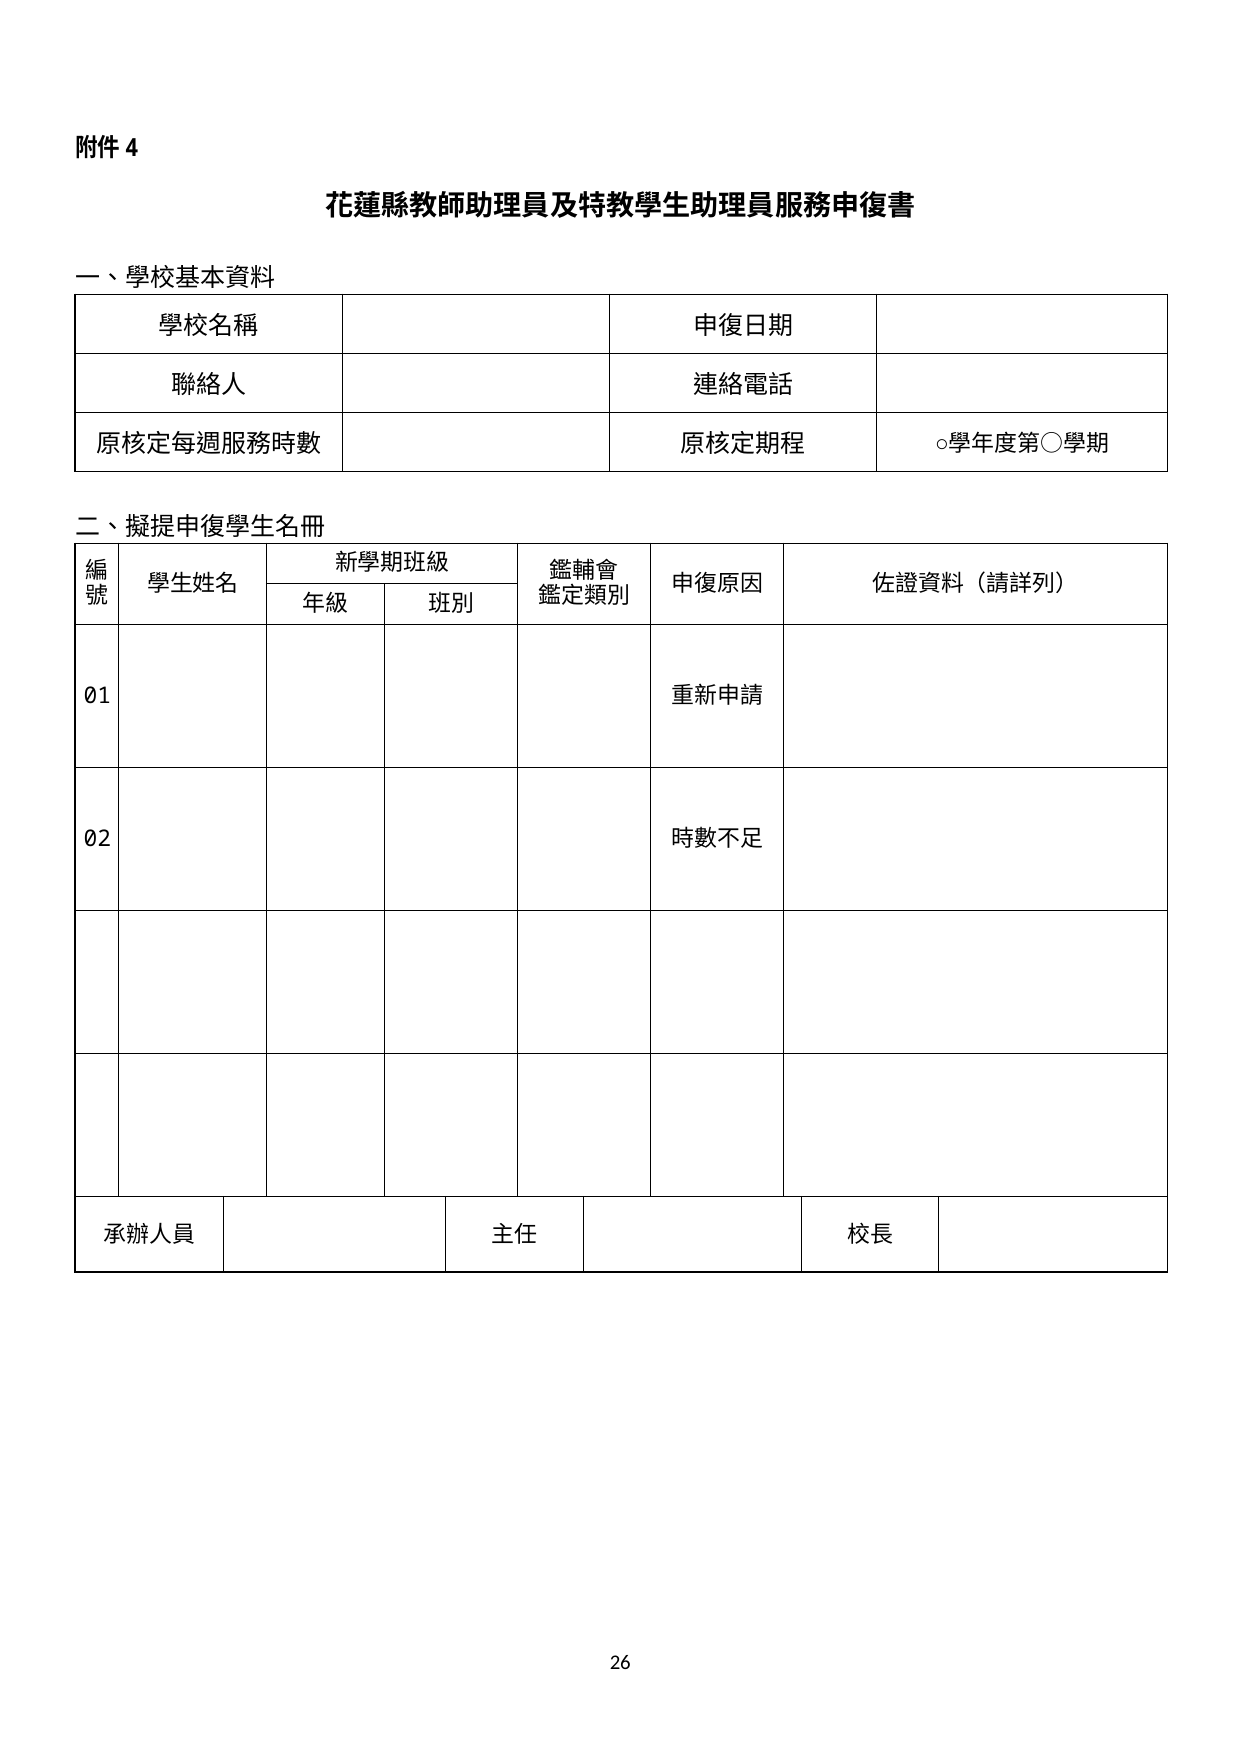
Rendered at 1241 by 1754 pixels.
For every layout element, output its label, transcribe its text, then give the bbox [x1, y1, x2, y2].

table_cell [784, 911, 1167, 1053]
table_cell 01 [76, 625, 118, 767]
text 附件4 [75, 127, 1165, 164]
text 花蓮縣教師助理員及特教學生助理員服務申復書 [75, 182, 1165, 223]
table_header 申復日期 [610, 295, 876, 353]
table_cell [518, 1054, 650, 1196]
table_cell [343, 354, 609, 412]
table_header 學校名稱 [76, 295, 342, 353]
table_cell [76, 911, 118, 1053]
table_cell 年級 [267, 584, 384, 624]
table_cell [119, 625, 266, 767]
table_cell 重新申請 [651, 625, 783, 767]
table_cell [651, 1054, 783, 1196]
table_cell [584, 1197, 801, 1271]
table_cell [877, 354, 1167, 412]
table_cell [784, 1054, 1167, 1196]
table_cell [784, 768, 1167, 910]
table_header 佐證資料（請詳列） [784, 544, 1167, 624]
table_cell [518, 911, 650, 1053]
table_cell [119, 911, 266, 1053]
table_cell [784, 625, 1167, 767]
table_cell 校長 [802, 1197, 938, 1271]
table_cell [224, 1197, 445, 1271]
table_cell 主任 [446, 1197, 583, 1271]
table_cell 原核定每週服務時數 [76, 413, 342, 471]
table_cell 聯絡人 [76, 354, 342, 412]
table_cell [267, 1054, 384, 1196]
table_header 鑑輔會 鑑定類別 [518, 544, 650, 624]
table_cell [119, 768, 266, 910]
table_cell [385, 768, 517, 910]
table_cell [267, 625, 384, 767]
table_cell 承辦人員 [76, 1197, 223, 1271]
table_cell 02 [76, 768, 118, 910]
table_cell 連絡電話 [610, 354, 876, 412]
table_cell [518, 768, 650, 910]
table_cell [651, 911, 783, 1053]
table_cell [119, 1054, 266, 1196]
table_cell 班別 [385, 584, 517, 624]
table_cell [385, 625, 517, 767]
table_header 申復原因 [651, 544, 783, 624]
table_header [343, 295, 609, 353]
table_cell 原核定期程 [610, 413, 876, 471]
table_cell [267, 768, 384, 910]
text 一、學校基本資料 [75, 257, 1165, 293]
text 二、擬提申復學生名冊 [75, 506, 1165, 542]
table_header 編號 [76, 544, 118, 624]
table_cell [385, 1054, 517, 1196]
table_header 新學期班級 [267, 544, 517, 583]
table_cell [76, 1054, 118, 1196]
table_cell [385, 911, 517, 1053]
table_cell [267, 911, 384, 1053]
table_header [877, 295, 1167, 353]
table_cell ○學年度第○學期 [877, 413, 1167, 471]
table_cell [518, 625, 650, 767]
table_cell [939, 1197, 1167, 1271]
table_cell 時數不足 [651, 768, 783, 910]
table_cell [343, 413, 609, 471]
table_header 學生姓名 [119, 544, 266, 624]
